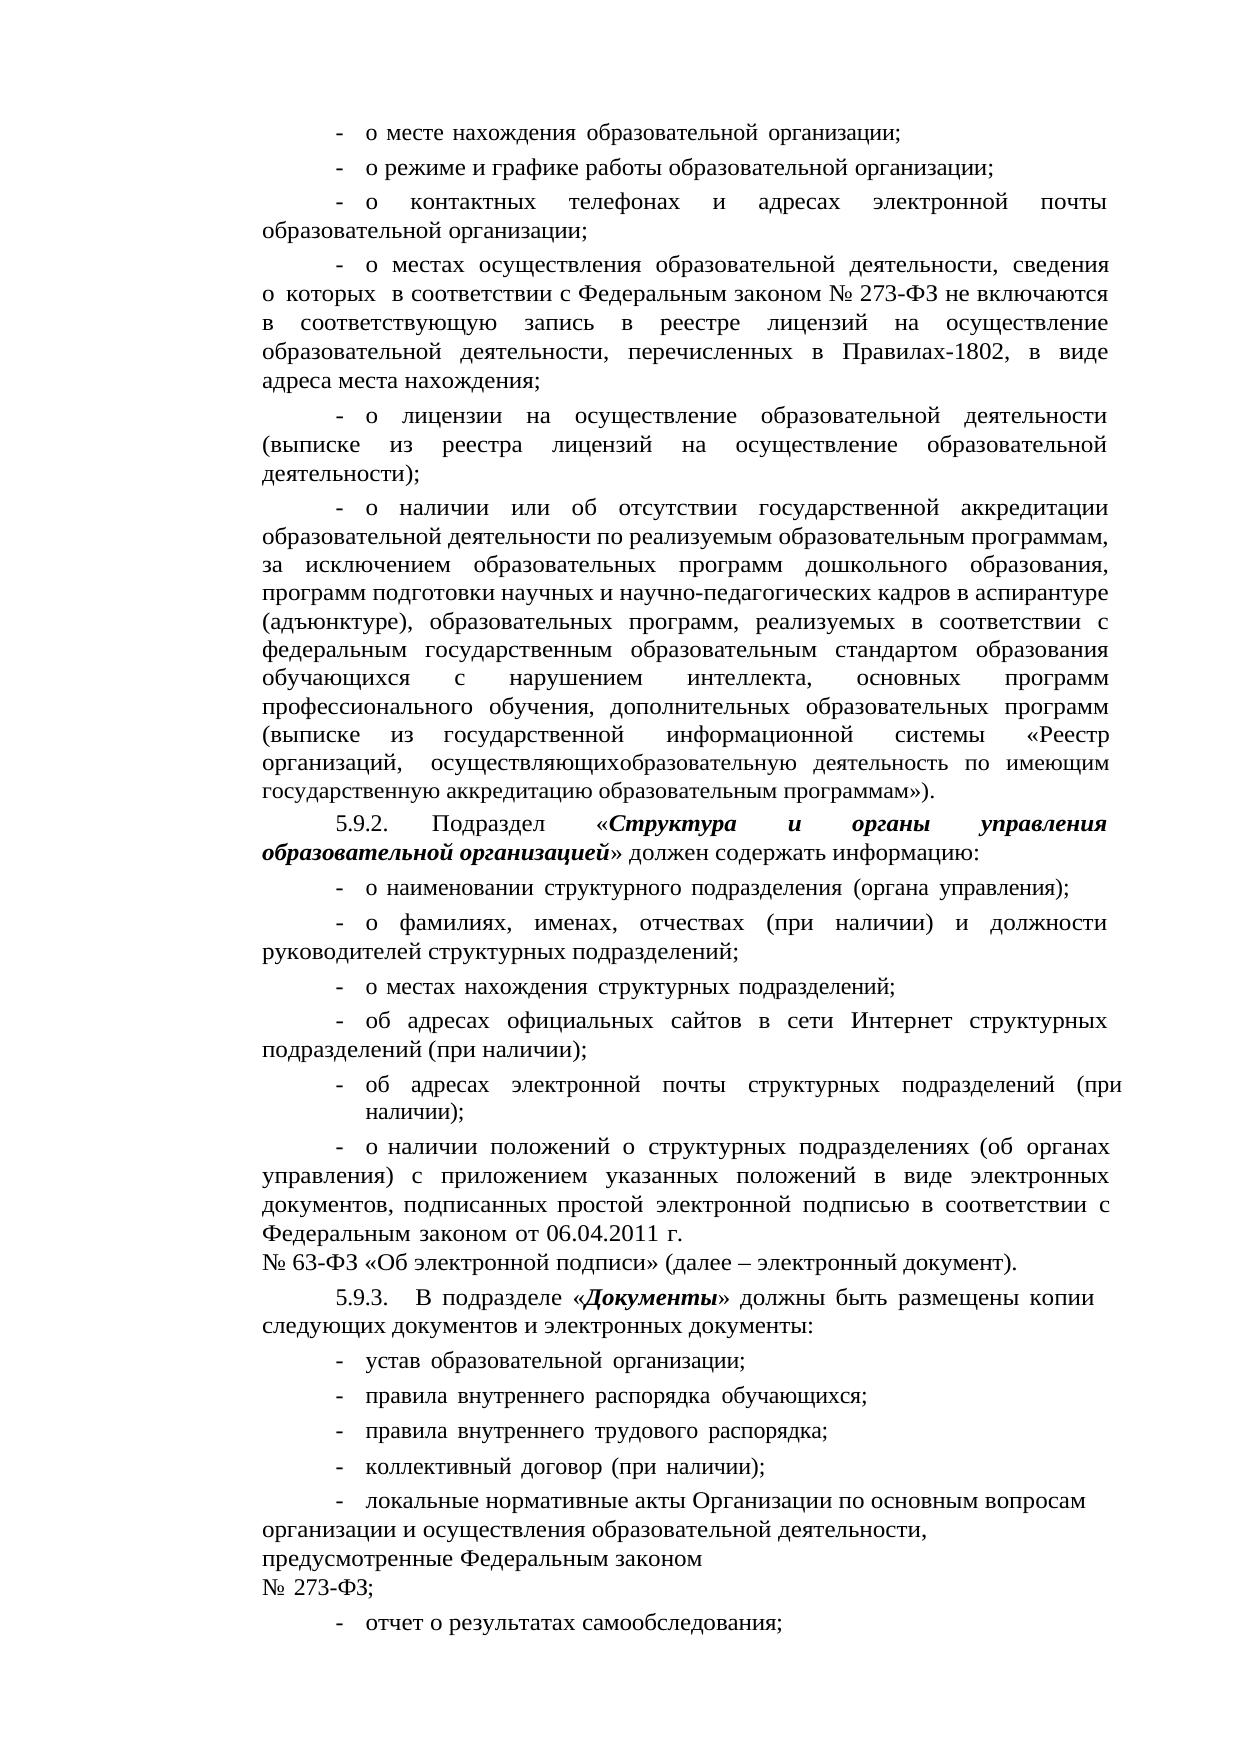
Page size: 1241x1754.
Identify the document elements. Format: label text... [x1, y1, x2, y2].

list об адресах официальных сайтов в сети Интернет структурных подразделений (при наличии); [262, 1006, 1109, 1063]
text № 273-ФЗ; [262, 1573, 1122, 1600]
list правила внутреннего распорядка обучающихся; [335, 1381, 1122, 1409]
list устав образовательной организации; [335, 1347, 1122, 1374]
list В подразделе «Документы» должны быть размещены копии следующих документов и электронных документы: [262, 1282, 1109, 1339]
list коллективный договор (при наличии); [335, 1452, 1122, 1479]
list о режиме и графике работы образовательной организации; [335, 153, 1122, 180]
list о наличии положений о структурных подразделениях (об органах управления) с приложением указанных положений в виде электронных документов, подписанных простой электронной подписью в соответствии с Федеральным законом от 06.04.2011 г. [262, 1132, 1111, 1246]
list правила внутреннего трудового распорядка; [335, 1417, 1122, 1444]
list о лицензии на осуществление образовательной деятельности (выписке из реестра лицензий на осуществление образовательной деятельности); [262, 401, 1108, 487]
list о местах осуществления образовательной деятельности, сведения о которых в соответствии с Федеральным законом № 273-ФЗ не включаются в соответствующую запись в реестре лицензий на осуществление образовательной деятельности, перечисленных в Правилах-1802, в виде адреса места нахождения; [262, 251, 1109, 394]
list о местах нахождения структурных подразделений; [335, 972, 1122, 999]
list отчет о результатах самообследования; [335, 1608, 1122, 1636]
list о месте нахождения образовательной организации; [335, 118, 1122, 146]
list о фамилиях, именах, отчествах (при наличии) и должности руководителей структурных подразделений; [262, 908, 1108, 964]
list локальные нормативные акты Организации по основным вопросам организации и осуществления образовательной деятельности, предусмотренные Федеральным законом [262, 1486, 1109, 1571]
list Подраздел «Структура и органы управления образовательной организацией» должен содержать информацию: [262, 809, 1110, 866]
list об адресах электронной почты структурных подразделений (при наличии); [335, 1070, 1122, 1125]
text № 63-ФЗ «Об электронной подписи» (далее – электронный документ). [262, 1248, 1122, 1276]
list о наименовании структурного подразделения (органа управления); [335, 873, 1122, 901]
list о наличии или об отсутствии государственной аккредитации образовательной деятельности по реализуемым образовательным программам, за исключением образовательных программ дошкольного образования, программ подготовки научных и научно-педагогических кадров в аспирантуре (адъюнктуре), образовательных программ, реализуемых в соответствии с федеральным государственным образовательным стандартом образования обучающихся с нарушением интеллекта, основных программ профессионального обучения, дополнительных образовательных программ (выписке из государственной информационной системы «Реестр организаций, осуществляющихобразовательную деятельность по имеющим государственную аккредитацию образовательным программам»). [262, 493, 1110, 803]
list о контактных телефонах и адресах электронной почты образовательной организации; [262, 187, 1108, 244]
